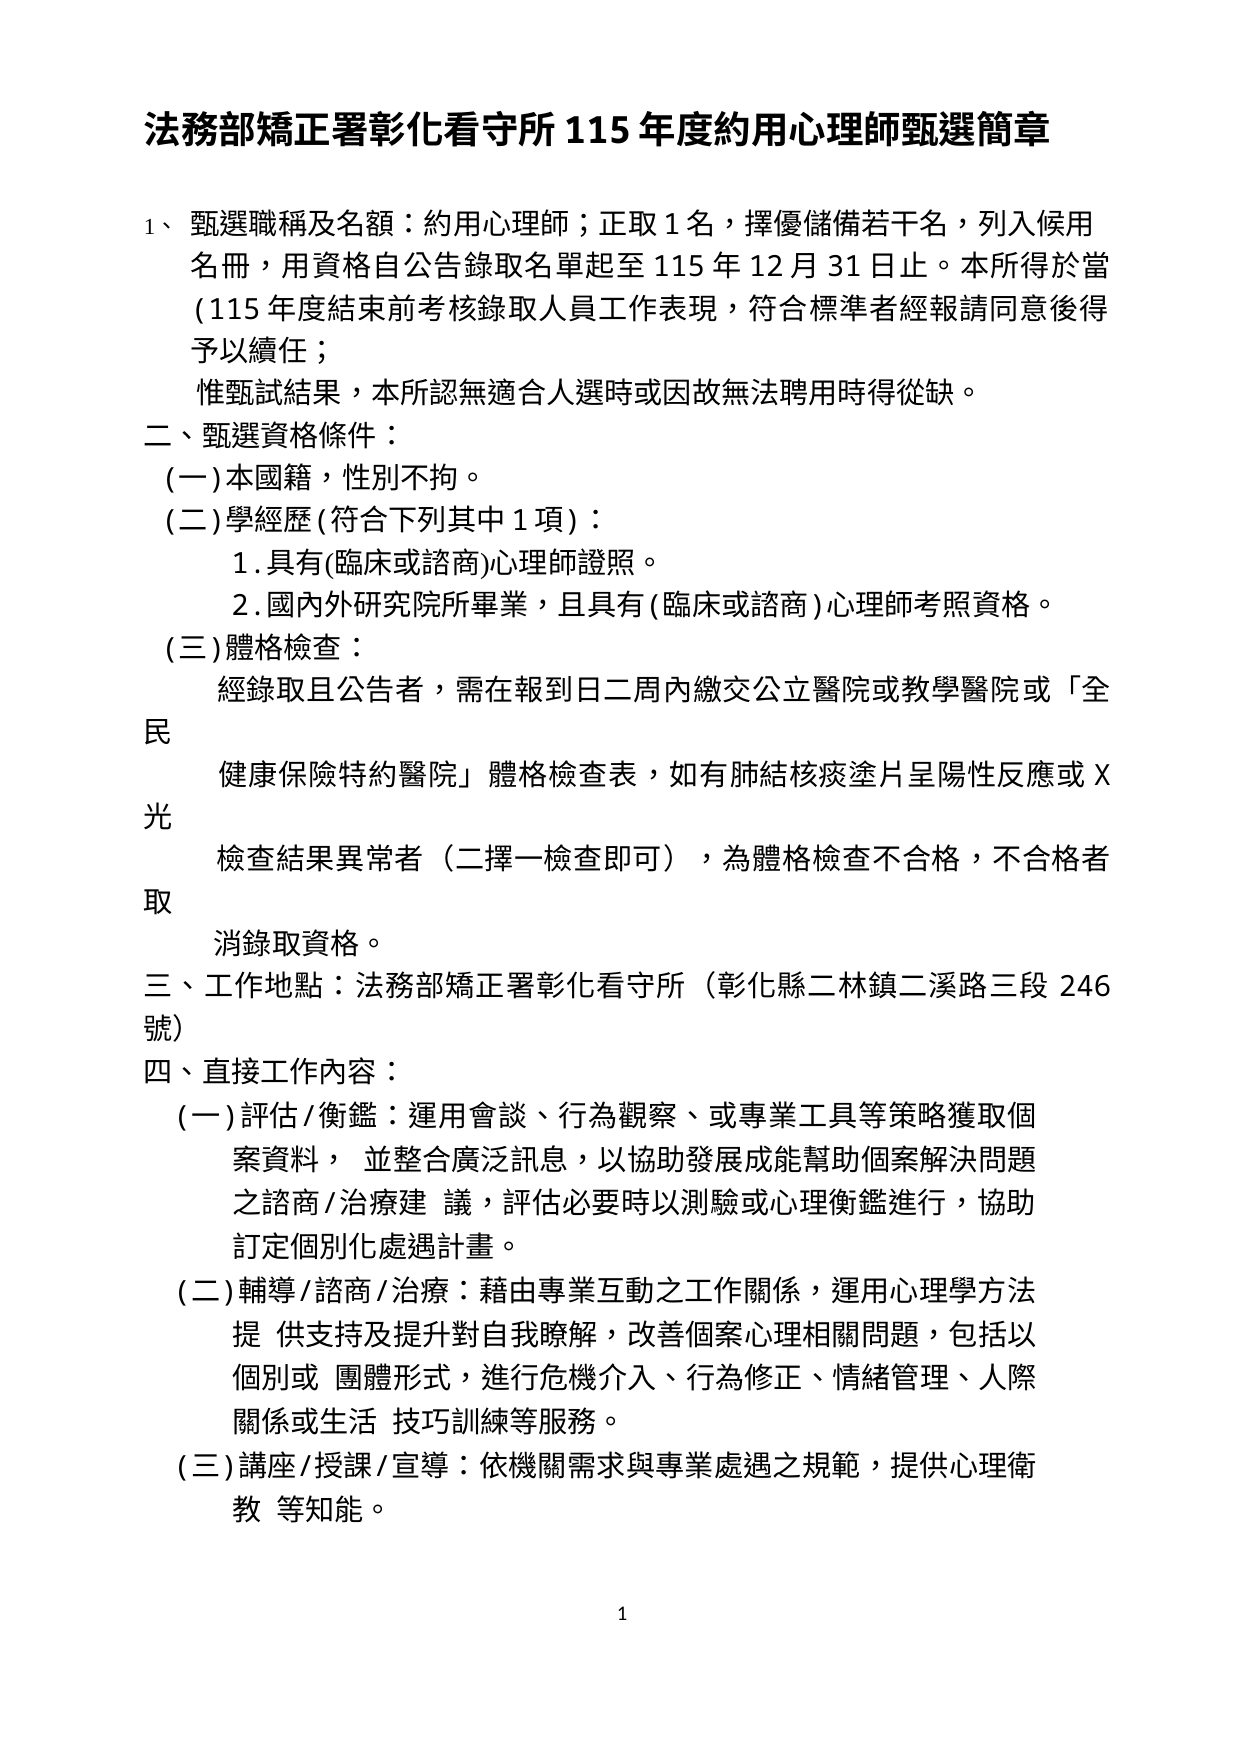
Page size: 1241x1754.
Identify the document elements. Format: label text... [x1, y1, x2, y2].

text 惟甄試結果，本所認無適合人選時或因故無法聘用時得從缺。 [143, 370, 1111, 412]
text 經錄取且公告者，需在報到日二周內繳交公立醫院或教學醫院或「全民 [143, 667, 1111, 751]
text (一)評估/衡鑑：運用會談、行為觀察、或專業工具等策略獲取個案資料， 並整合廣泛訊息，以協助發展成能幫助個案解決問題之諮商/治療建 議，評估必要時以測驗或心理衡鑑進行，協助訂定個別化處遇計畫。 [173, 1091, 1037, 1266]
text 檢查結果異常者（二擇一檢查即可），為體格檢查不合格，不合格者取 [143, 836, 1111, 921]
text 消錄取資格。 [143, 921, 1111, 963]
text (二)學經歷(符合下列其中1項)： [143, 497, 1111, 539]
text (二)輔導/諮商/治療：藉由專業互動之工作關係，運用心理學方法提 供支持及提升對自我瞭解，改善個案心理相關問題，包括以個別或 團體形式，進行危機介入、行為修正、情緒管理、人際關係或生活 技巧訓練等服務。 [173, 1266, 1037, 1441]
text 名冊，用資格自公告錄取名單起至115年12月31日止。本所得於當(115年度結束前考核錄取人員工作表現，符合標準者經報請同意後得予以續任； [190, 243, 1111, 370]
text 二、甄選資格條件： [143, 412, 1111, 454]
text 三、工作地點：法務部矯正署彰化看守所（彰化縣二林鎮二溪路三段246號） [143, 963, 1111, 1048]
text 健康保險特約醫院」體格檢查表，如有肺結核痰塗片呈陽性反應或X光 [143, 751, 1111, 836]
text (一)本國籍，性別不拘。 [143, 454, 1111, 497]
text 2.國內外研究院所畢業，且具有(臨床或諮商)心理師考照資格。 [143, 582, 1111, 624]
text (三)講座/授課/宣導：依機關需求與專業處遇之規範，提供心理衛教 等知能。 [173, 1441, 1037, 1529]
text 四、直接工作內容： [143, 1048, 1037, 1091]
list 甄選職稱及名額：約用心理師；正取1名，擇優儲備若干名，列入候用 [143, 200, 1111, 243]
subtitle 法務部矯正署彰化看守所115年度約用心理師甄選簡章 [143, 100, 1111, 154]
text 1.具有(臨床或諮商)心理師證照。 [143, 539, 1111, 582]
text (三)體格檢查： [143, 624, 1111, 667]
